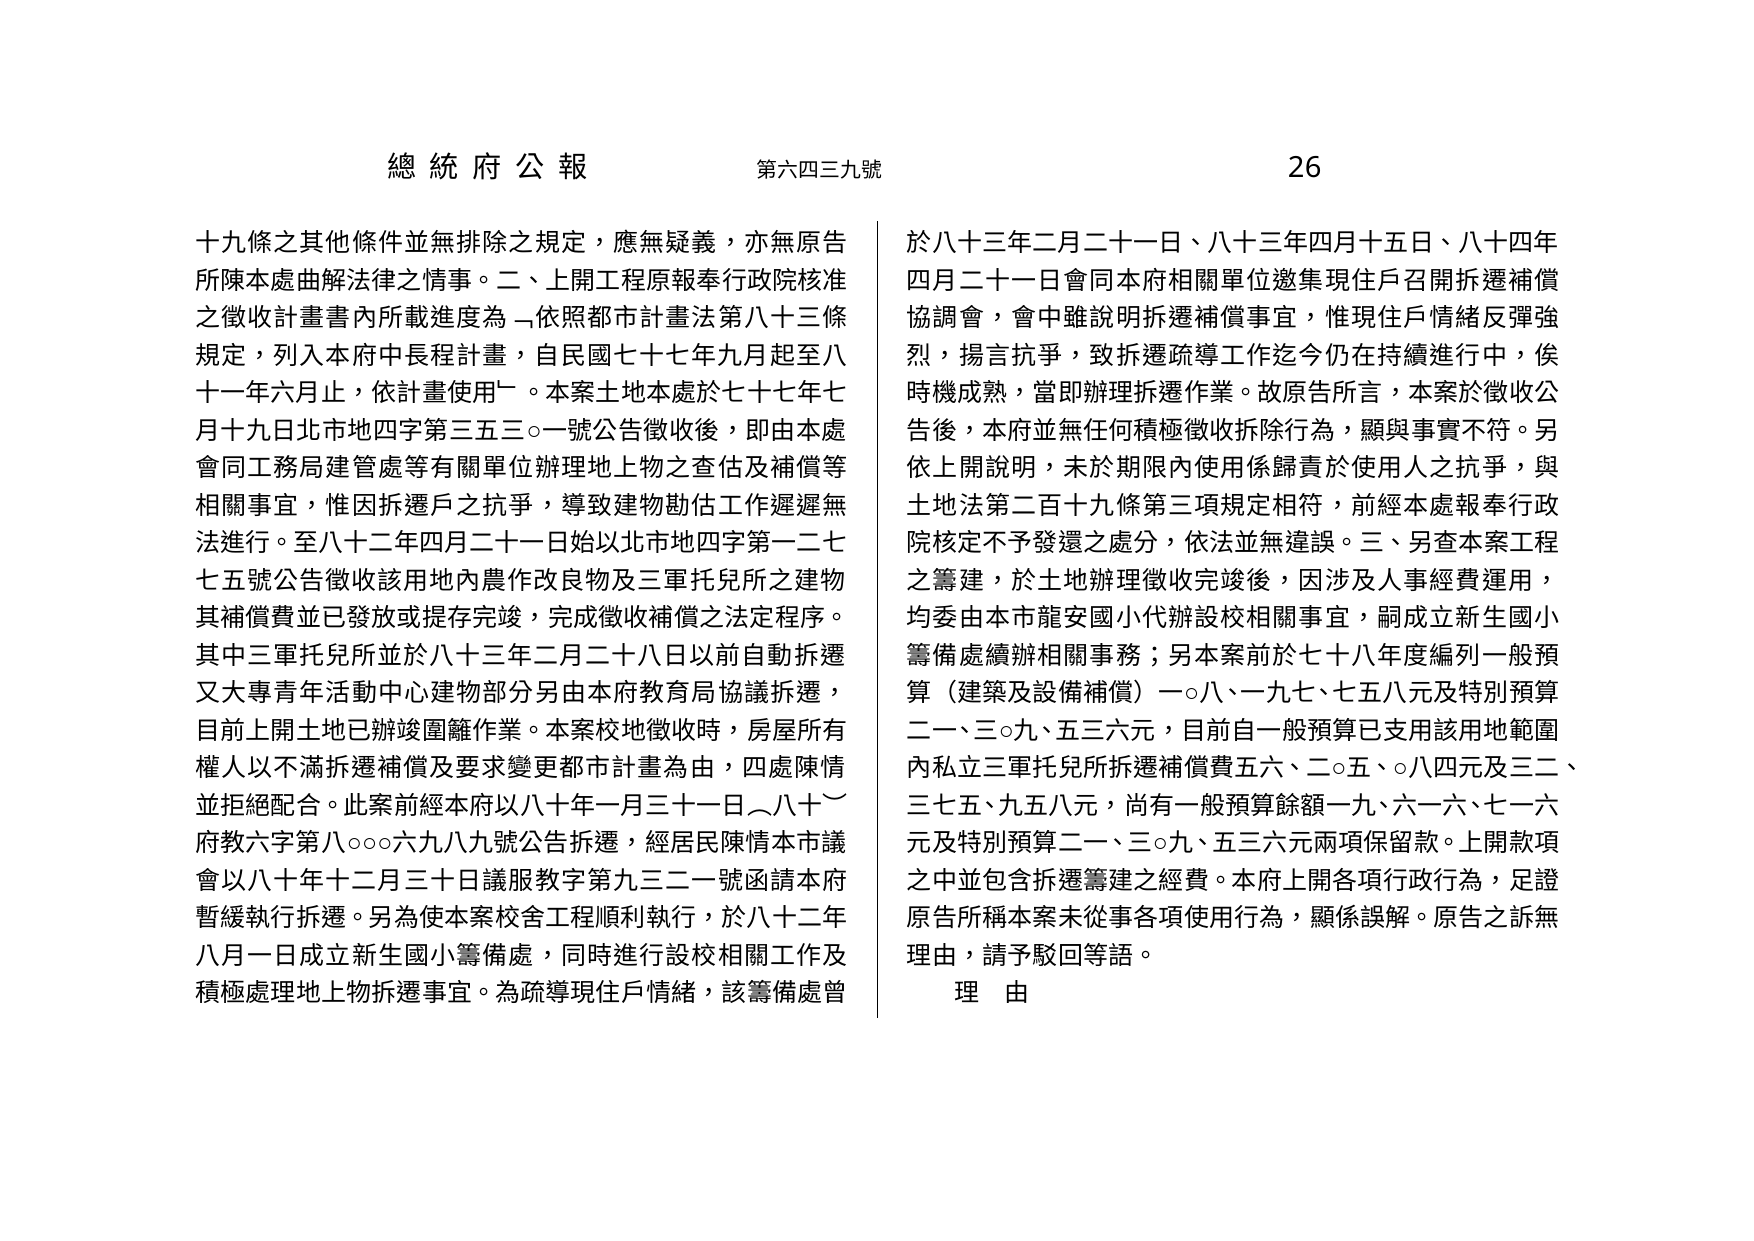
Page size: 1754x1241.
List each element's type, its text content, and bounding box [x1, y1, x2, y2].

text 理 由 [954, 972, 1559, 1009]
text 被告答辯意旨略謂：一、都市計畫法第八十三條：﹁依本法規定徵收之土地，其使用期限，應依照其呈經核准之計畫期限辦理，不受土地法第二百十九條之限制……﹂，故都市計畫法第八十三條之規定對土地法第二百十九條之規定，均係就同一事項所為之特別規定，即都市計畫法第八十三條僅係對﹁使用期限﹂，應依照其呈經核准之計畫期限辦理，不受土地法第二百十九條之限制；而對土地法第二百十九條之其他條件並無排除之規定，應無疑義，亦無原告所陳本處曲解法律之情事。二、上開工程原報奉行政院核准之徵收計畫書內所載進度為﹁依照都市計畫法第八十三條規定，列入本府中長程計畫，自民國七十七年九月起至八十一年六月止，依計畫使用﹂。本案土地本處於七十七年七月十九日北市地四字第三五三○一號公告徵收後，即由本處會同工務局建管處等有關單位辦理地上物之查估及補償等相關事宜，惟因拆遷戶之抗爭，導致建物勘估工作遲遲無法進行。至八十二年四月二十一日始以北市地四字第一二七七五號公告徵收該用地內農作改良物及三軍托兒所之建物，其補償費並已發放或提存完竣，完成徵收補償之法定程序。其中三軍托兒所並於八十三年二月二十八日以前自動拆遷；又大專青年活動中心建物部分另由本府教育局協議拆遷，目前上開土地已辦竣圍籬作業。本案校地徵收時，房屋所有權人以不滿拆遷補償及要求變更都市計畫為由，四處陳情，並拒絕配合。此案前經本府以八十年一月三十一日︵八十︶府教六字第八○○○六九八九號公告拆遷，經居民陳情本市議會以八十年十二月三十日議服教字第九三二一號函請本府暫緩執行拆遷。另為使本案校舍工程順利執行，於八十二年八月一日成立新生國小籌備處，同時進行設校相關工作及積極處理地上物拆遷事宜。為疏導現住戶情緒，該籌備處曾於八十三年二月二十一日、八十三年四月十五日、八十四年四月二十一日會同本府相關單位邀集現住戶召開拆遷補償協調會，會中雖說明拆遷補償事宜，惟現住戶情緒反彈強烈，揚言抗爭，致拆遷疏導工作迄今仍在持續進行中，俟時機成熟，當即辦理拆遷作業。故原告所言，本案於徵收公告後，本府並無任何積極徵收拆除行為，顯與事實不符。另依上開說明，未於期限內使用係歸責於使用人之抗爭，與土地法第二百十九條第三項規定相符，前經本處報奉行政院核定不予發還之處分，依法並無違誤。三、另查本案工程之籌建，於土地辦理徵收完竣後，因涉及人事經費運用，均委由本市龍安國小代辦設校相關事宜，嗣成立新生國小籌備處續辦相關事務；另本案前於七十八年度編列一般預算（建築及設備補償）一○八、一九七、七五八元及特別預算二一、三○九、五三六元，目前自一般預算已支用該用地範圍內私立三軍托兒所拆遷補償費五六、二○五、○八四元及三二、三七五、九五八元，尚有一般預算餘額一九、六一六、七一六元及特別預算二一、三○九、五三六元兩項保留款。上開款項之中並包含拆遷籌建之經費。本府上開各項行政行為，足證原告所稱本案未從事各項使用行為，顯係誤解。原告之訴無理由，請予駁回等語。 [195, 222, 847, 1009]
text 被告答辯意旨略謂：一、都市計畫法第八十三條：﹁依本法規定徵收之土地，其使用期限，應依照其呈經核准之計畫期限辦理，不受土地法第二百十九條之限制……﹂，故都市計畫法第八十三條之規定對土地法第二百十九條之規定，均係就同一事項所為之特別規定，即都市計畫法第八十三條僅係對﹁使用期限﹂，應依照其呈經核准之計畫期限辦理，不受土地法第二百十九條之限制；而對土地法第二百十九條之其他條件並無排除之規定，應無疑義，亦無原告所陳本處曲解法律之情事。二、上開工程原報奉行政院核准之徵收計畫書內所載進度為﹁依照都市計畫法第八十三條規定，列入本府中長程計畫，自民國七十七年九月起至八十一年六月止，依計畫使用﹂。本案土地本處於七十七年七月十九日北市地四字第三五三○一號公告徵收後，即由本處會同工務局建管處等有關單位辦理地上物之查估及補償等相關事宜，惟因拆遷戶之抗爭，導致建物勘估工作遲遲無法進行。至八十二年四月二十一日始以北市地四字第一二七七五號公告徵收該用地內農作改良物及三軍托兒所之建物，其補償費並已發放或提存完竣，完成徵收補償之法定程序。其中三軍托兒所並於八十三年二月二十八日以前自動拆遷；又大專青年活動中心建物部分另由本府教育局協議拆遷，目前上開土地已辦竣圍籬作業。本案校地徵收時，房屋所有權人以不滿拆遷補償及要求變更都市計畫為由，四處陳情，並拒絕配合。此案前經本府以八十年一月三十一日︵八十︶府教六字第八○○○六九八九號公告拆遷，經居民陳情本市議會以八十年十二月三十日議服教字第九三二一號函請本府暫緩執行拆遷。另為使本案校舍工程順利執行，於八十二年八月一日成立新生國小籌備處，同時進行設校相關工作及積極處理地上物拆遷事宜。為疏導現住戶情緒，該籌備處曾於八十三年二月二十一日、八十三年四月十五日、八十四年四月二十一日會同本府相關單位邀集現住戶召開拆遷補償協調會，會中雖說明拆遷補償事宜，惟現住戶情緒反彈強烈，揚言抗爭，致拆遷疏導工作迄今仍在持續進行中，俟時機成熟，當即辦理拆遷作業。故原告所言，本案於徵收公告後，本府並無任何積極徵收拆除行為，顯與事實不符。另依上開說明，未於期限內使用係歸責於使用人之抗爭，與土地法第二百十九條第三項規定相符，前經本處報奉行政院核定不予發還之處分，依法並無違誤。三、另查本案工程之籌建，於土地辦理徵收完竣後，因涉及人事經費運用，均委由本市龍安國小代辦設校相關事宜，嗣成立新生國小籌備處續辦相關事務；另本案前於七十八年度編列一般預算（建築及設備補償）一○八、一九七、七五八元及特別預算二一、三○九、五三六元，目前自一般預算已支用該用地範圍內私立三軍托兒所拆遷補償費五六、二○五、○八四元及三二、三七五、九五八元，尚有一般預算餘額一九、六一六、七一六元及特別預算二一、三○九、五三六元兩項保留款。上開款項之中並包含拆遷籌建之經費。本府上開各項行政行為，足證原告所稱本案未從事各項使用行為，顯係誤解。原告之訴無理由，請予駁回等語。 [907, 222, 1559, 972]
